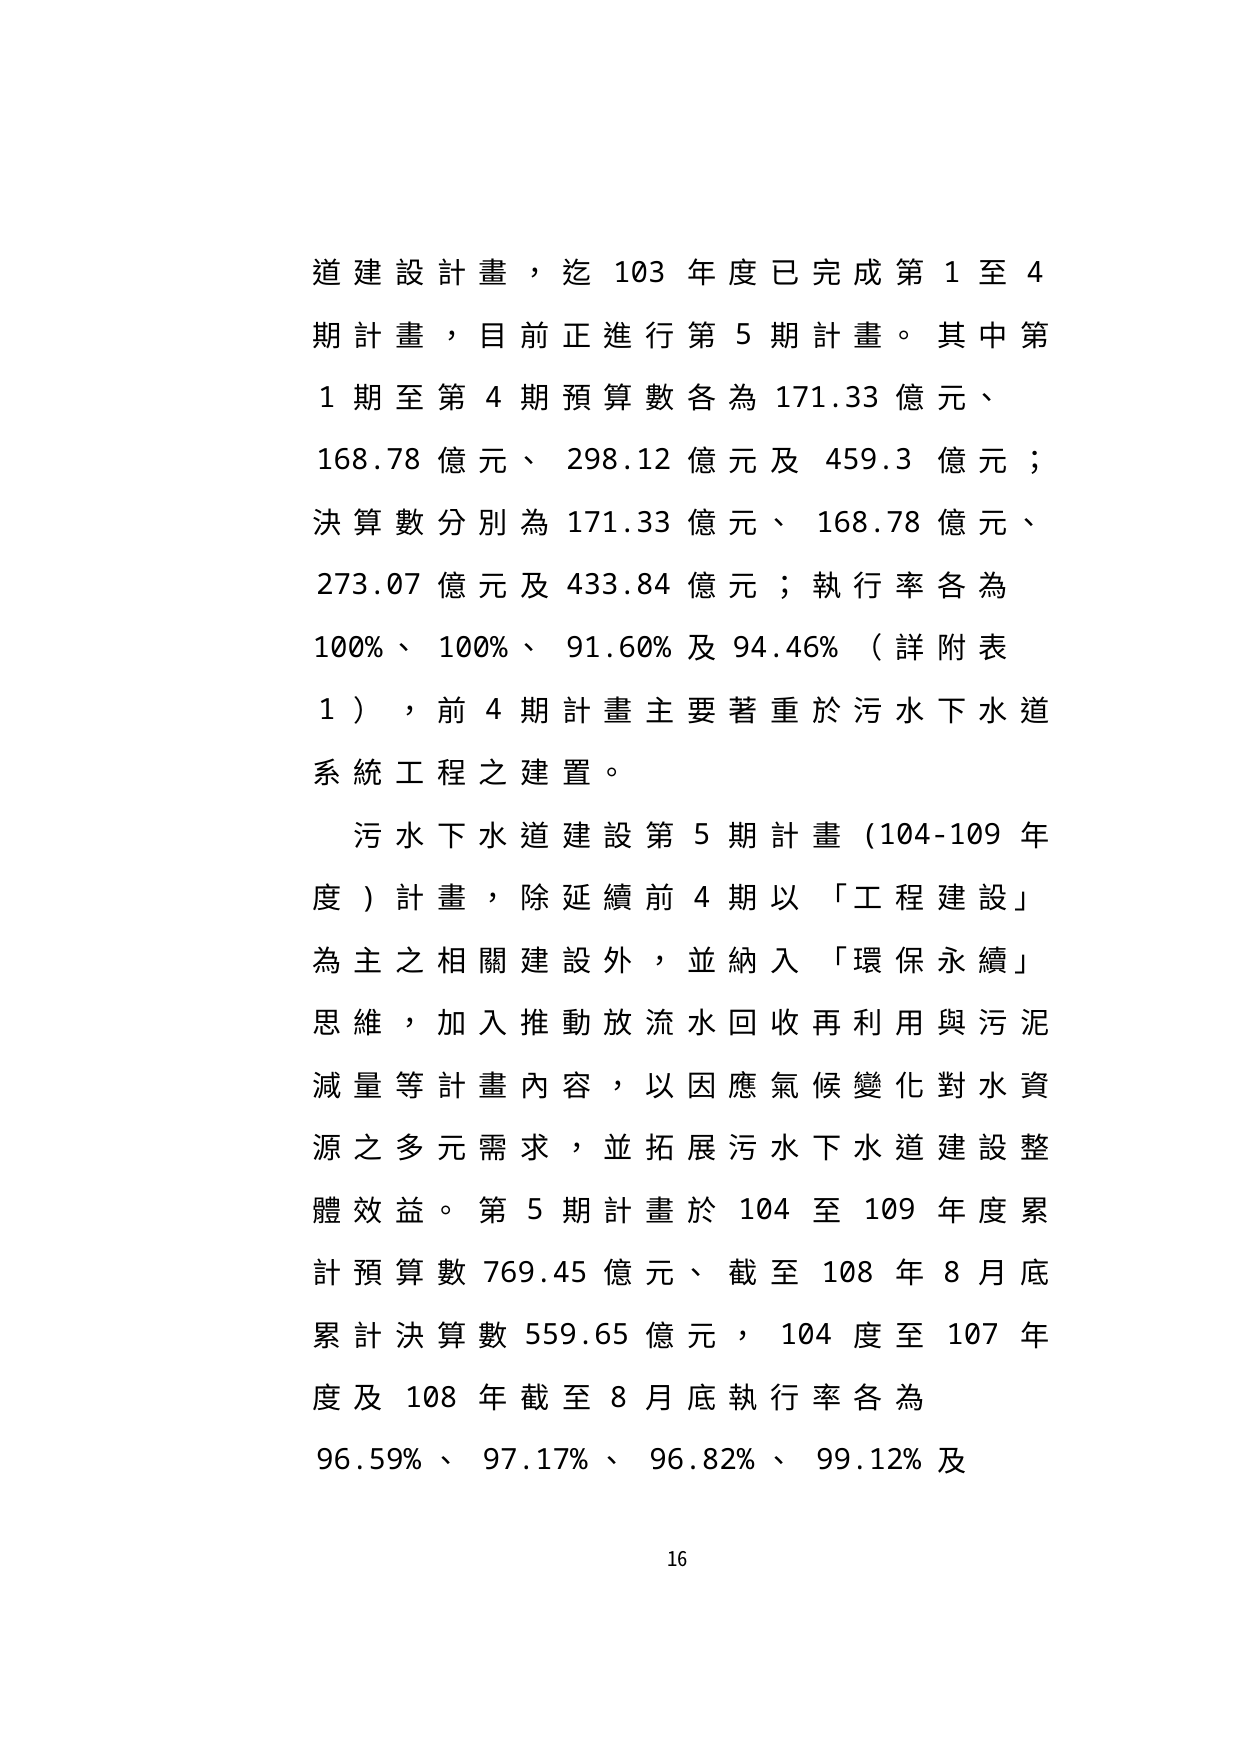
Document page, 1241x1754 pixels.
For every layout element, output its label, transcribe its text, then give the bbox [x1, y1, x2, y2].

text 我國在73年制定下水道法後，行政院於77年8月18日核定「污水下水道發展方案」，該方案歷經 81 年10 月 5 日、87 年 3 月 12 日及 98 年 3 月 30 日三次修正，81年起辦理污水下水道建設計畫，迄103年度已完成第1至4期計畫，目前正進行第5期計畫。其中第1期至第4期預算數各為171.33億元、168.78億元、298.12億元及459.3億元；決算數分別為171.33億元、168.78億元、273.07億元及433.84億元；執行率各為100%、100%、91.60%及94.46%（詳附表1），前4期計畫主要著重於污水下水道系統工程之建置。 [269, 229, 1056, 792]
text 污水下水道建設第5期計畫(104-109年度)計畫，除延續前4期以「工程建設」為主之相關建設外，並納入「環保永續」思維，加入推動放流水回收再利用與污泥減量等計畫內容，以因應氣候變化對水資源之多元需求，並拓展污水下水道建設整體效益。第5期計畫於104至109年度累計預算數769.45億元、截至108年8月底累計決算數559.65億元，104度至107年度及108年截至8月底執行率各為96.59%、97.17%、96.82%、99.12%及 [269, 792, 1056, 1479]
